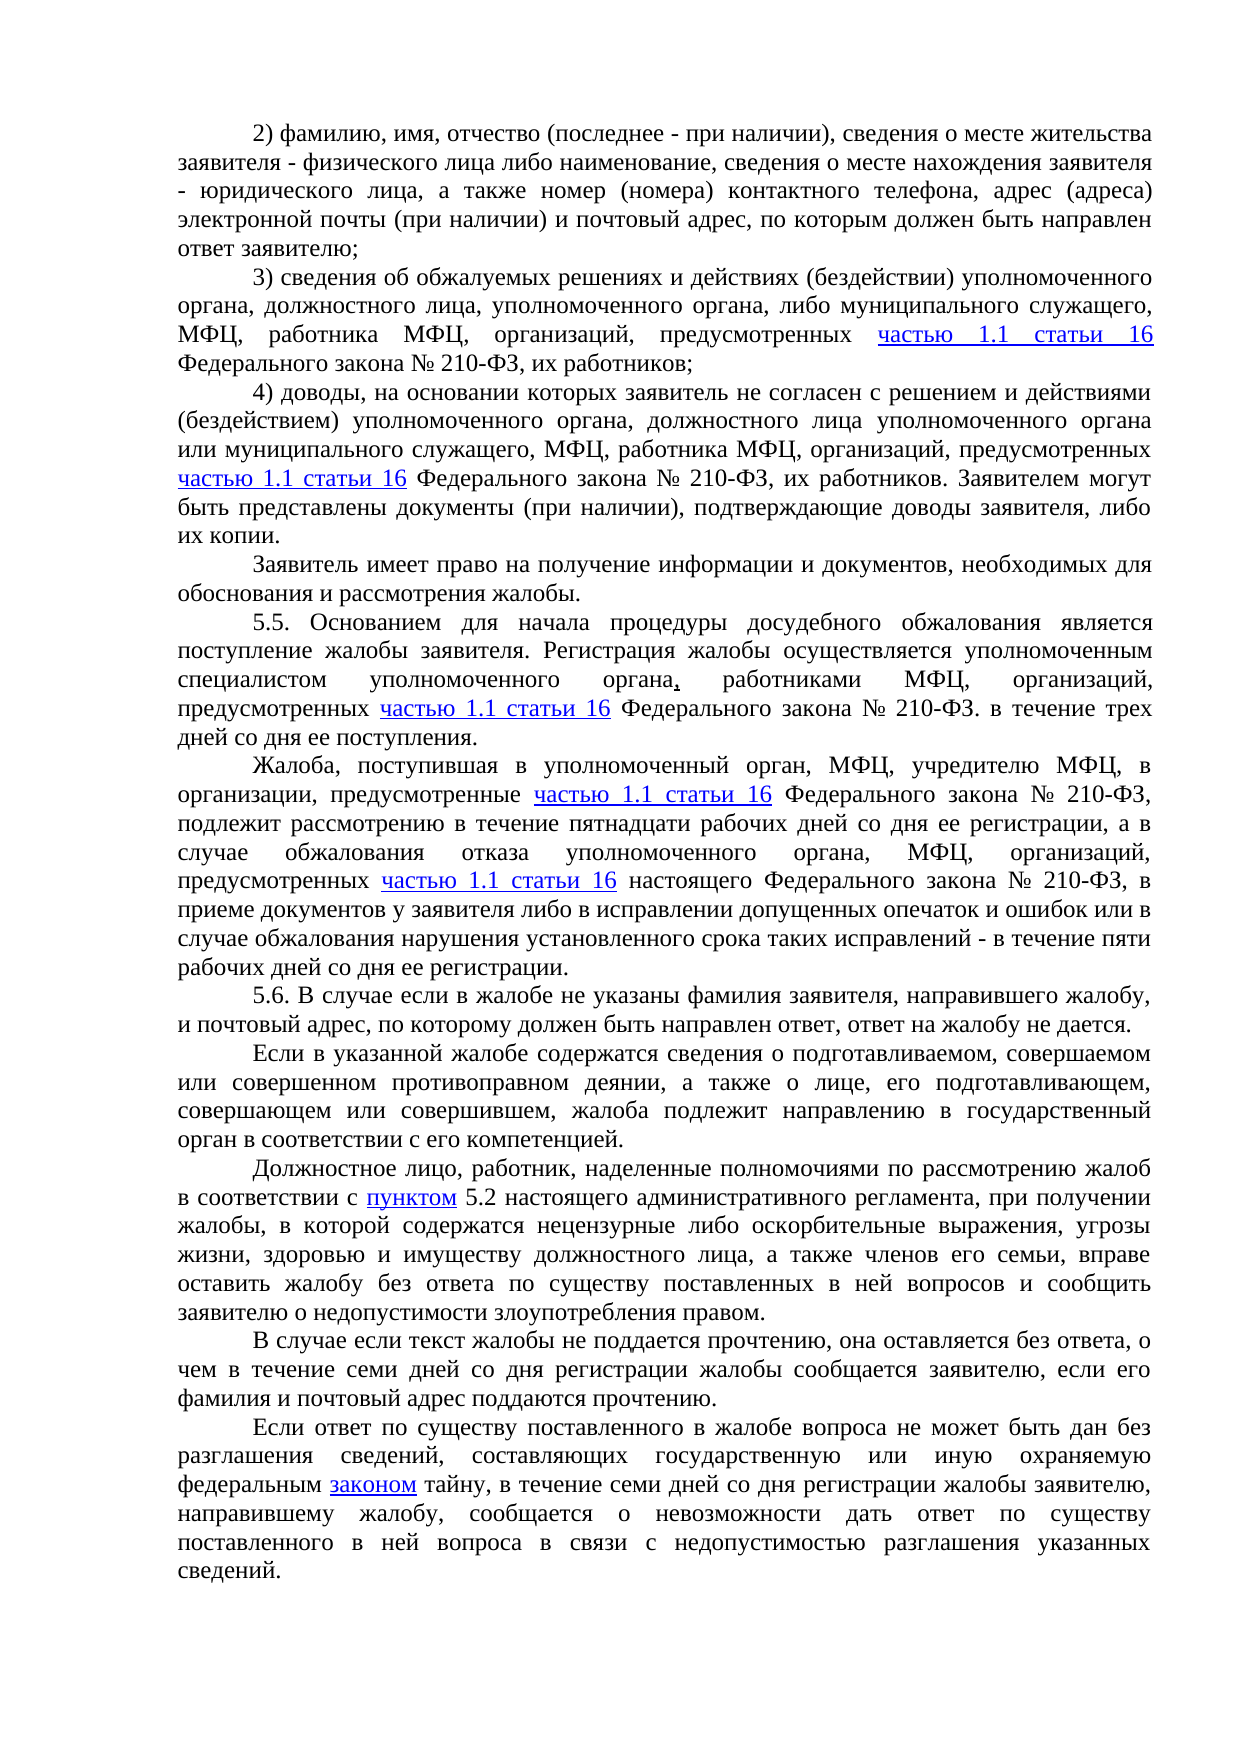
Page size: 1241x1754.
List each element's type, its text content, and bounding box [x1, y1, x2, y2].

text 5.5. Основанием для начала процедуры досудебного обжалования является поступление жалобы заявителя. Регистрация жалобы осуществляется уполномоченным специалистом уполномоченного органа, работниками МФЦ, организаций, предусмотренных частью 1.1 статьи 16 Федерального закона № 210-ФЗ. в течение трех дней со дня ее поступления. [177, 607, 1153, 751]
text Должностное лицо, работник, наделенные полномочиями по рассмотрению жалоб в соответствии с пунктом 5.2 настоящего административного регламента, при получении жалобы, в которой содержатся нецензурные либо оскорбительные выражения, угрозы жизни, здоровью и имуществу должностного лица, а также членов его семьи, вправе оставить жалобу без ответа по существу поставленных в ней вопросов и сообщить заявителю о недопустимости злоупотребления правом. [177, 1153, 1152, 1326]
text 3) сведения об обжалуемых решениях и действиях (бездействии) уполномоченного органа, должностного лица, уполномоченного органа, либо муниципального служащего, МФЦ, работника МФЦ, организаций, предусмотренных частью 1.1 статьи 16 Федерального закона № 210-ФЗ, их работников; [177, 262, 1153, 377]
text Если в указанной жалобе содержатся сведения о подготавливаемом, совершаемом или совершенном противоправном деянии, а также о лице, его подготавливающем, совершающем или совершившем, жалоба подлежит направлению в государственный орган в соответствии с его компетенцией. [177, 1038, 1152, 1153]
text 4) доводы, на основании которых заявитель не согласен с решением и действиями (бездействием) уполномоченного органа, должностного лица уполномоченного органа или муниципального служащего, МФЦ, работника МФЦ, организаций, предусмотренных частью 1.1 статьи 16 Федерального закона № 210-ФЗ, их работников. Заявителем могут быть представлены документы (при наличии), подтверждающие доводы заявителя, либо их копии. [177, 377, 1152, 549]
text Жалоба, поступившая в уполномоченный орган, МФЦ, учредителю МФЦ, в организации, предусмотренные частью 1.1 статьи 16 Федерального закона № 210-ФЗ, подлежит рассмотрению в течение пятнадцати рабочих дней со дня ее регистрации, а в случае обжалования отказа уполномоченного органа, МФЦ, организаций, предусмотренных частью 1.1 статьи 16 настоящего Федерального закона № 210-ФЗ, в приеме документов у заявителя либо в исправлении допущенных опечаток и ошибок или в случае обжалования нарушения установленного срока таких исправлений - в течение пяти рабочих дней со дня ее регистрации. [177, 751, 1152, 981]
text 2) фамилию, имя, отчество (последнее - при наличии), сведения о месте жительства заявителя - физического лица либо наименование, сведения о месте нахождения заявителя - юридического лица, а также номер (номера) контактного телефона, адрес (адреса) электронной почты (при наличии) и почтовый адрес, по которым должен быть направлен ответ заявителю; [177, 118, 1153, 262]
text 5.6. В случае если в жалобе не указаны фамилия заявителя, направившего жалобу, и почтовый адрес, по которому должен быть направлен ответ, ответ на жалобу не дается. [177, 981, 1152, 1038]
text В случае если текст жалобы не поддается прочтению, она оставляется без ответа, о чем в течение семи дней со дня регистрации жалобы сообщается заявителю, если его фамилия и почтовый адрес поддаются прочтению. [177, 1326, 1152, 1412]
text Если ответ по существу поставленного в жалобе вопроса не может быть дан без разглашения сведений, составляющих государственную или иную охраняемую федеральным законом тайну, в течение семи дней со дня регистрации жалобы заявителю, направившему жалобу, сообщается о невозможности дать ответ по существу поставленного в ней вопроса в связи с недопустимостью разглашения указанных сведений. [177, 1412, 1152, 1584]
text Заявитель имеет право на получение информации и документов, необходимых для обоснования и рассмотрения жалобы. [177, 549, 1153, 607]
